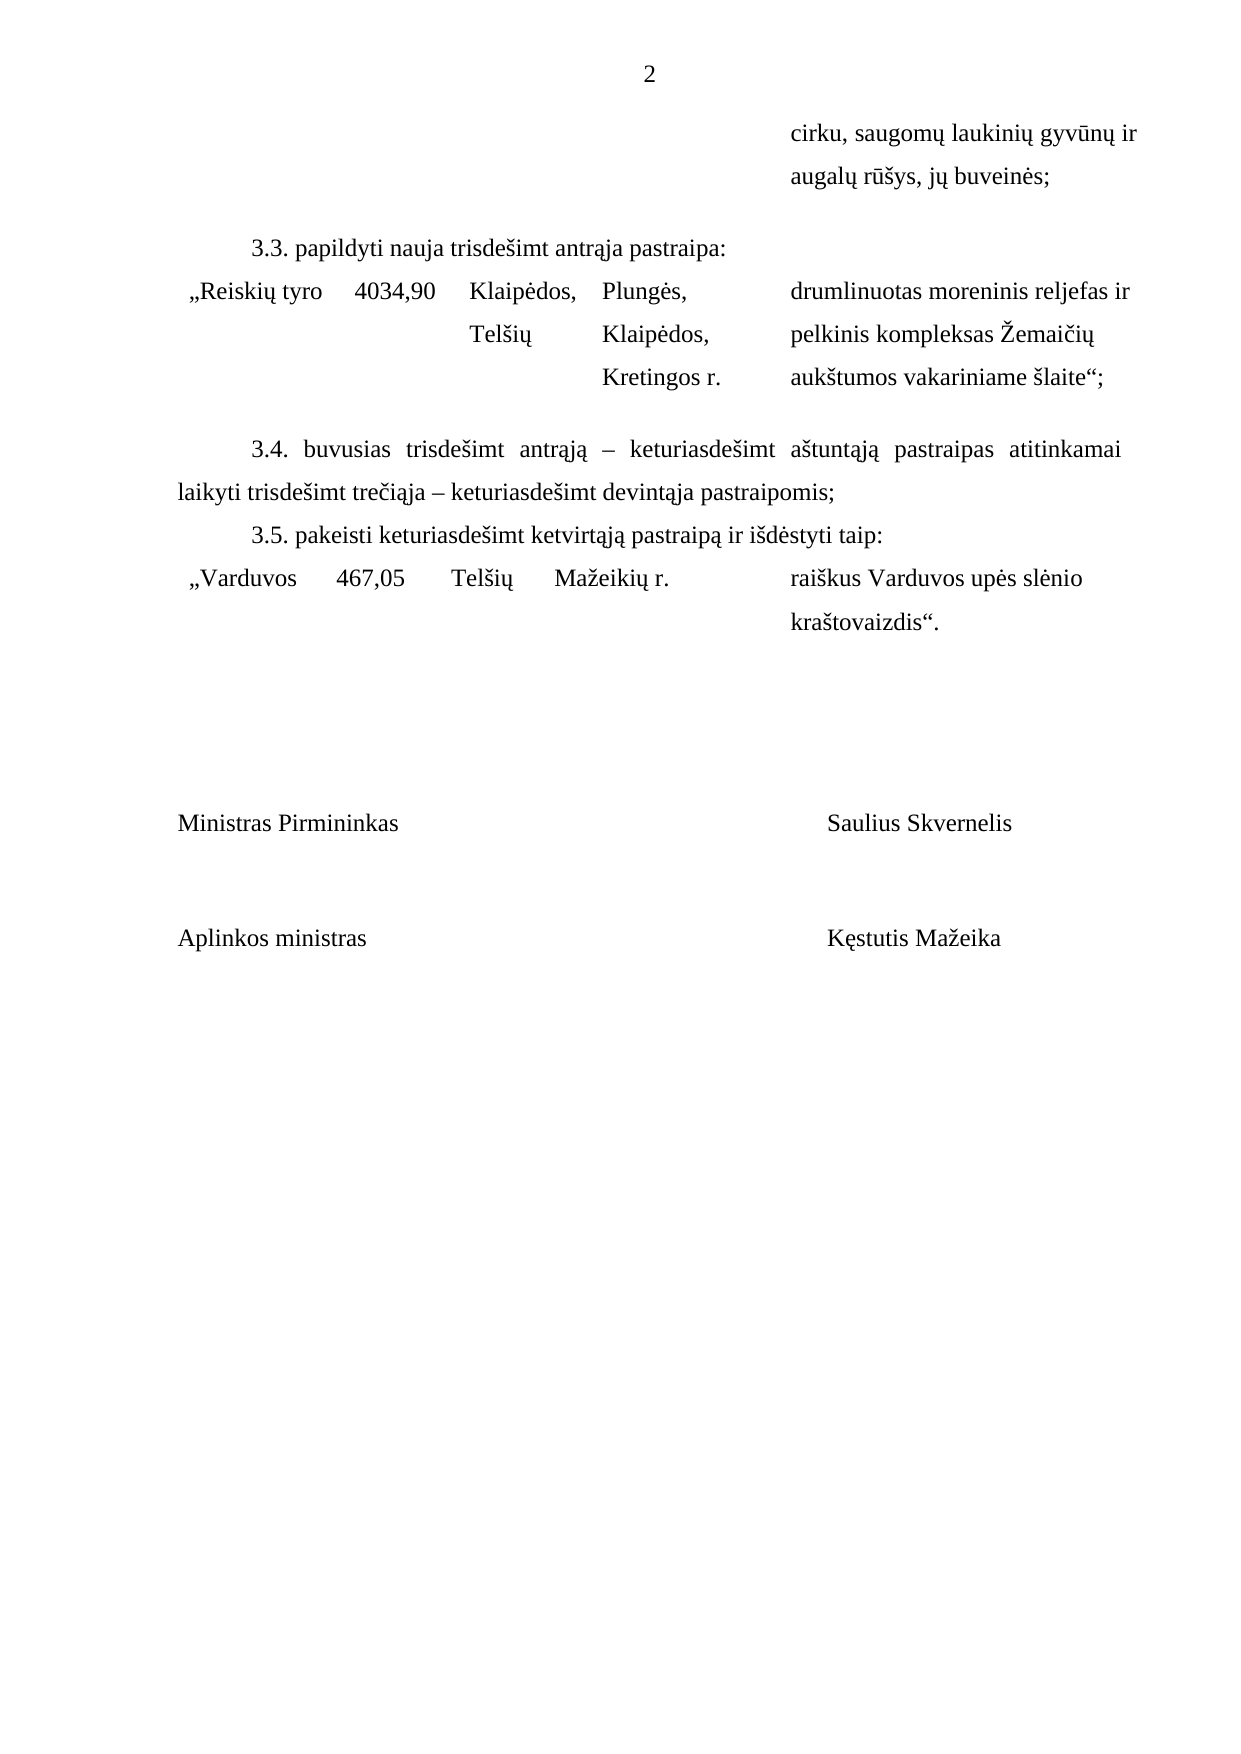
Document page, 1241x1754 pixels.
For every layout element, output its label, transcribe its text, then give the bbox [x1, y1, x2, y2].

table_header drumlinuotas moreninis reljefas ir pelkinis kompleksas Žemaičių aukštumos vakariniame šlaite“; [779, 276, 1148, 405]
table_header „Varduvos [177, 564, 336, 693]
table_header Mažeikių r. [543, 564, 779, 693]
table_header Plungės, Klaipėdos, Kretingos r. [591, 276, 779, 405]
table_header [543, 118, 779, 204]
table_header 467,05 [336, 564, 439, 693]
text 3.3. papildyti nauja trisdešimt antrąja pastraipa: [177, 233, 1122, 262]
table_header [336, 118, 439, 204]
table_header „Reiskių tyro [177, 276, 354, 405]
table_header Telšių [440, 564, 543, 693]
table_header cirku, saugomų laukinių gyvūnų ir augalų rūšys, jų buveinės; [779, 118, 1148, 204]
table_header raiškus Varduvos upės slėnio kraštovaizdis“. [779, 564, 1148, 693]
table_header Klaipėdos, Telšių [458, 276, 591, 405]
text 3.4. buvusias trisdešimt antrąją – keturiasdešimt aštuntąją pastraipas atitinkamai laikyti trisdešimt trečiąja – keturiasdešimt devintąja pastraipomis; [177, 434, 1122, 506]
text Ministras Pirmininkas Saulius Skvernelis [177, 808, 1122, 837]
text Aplinkos ministras Kęstutis Mažeika [177, 923, 1122, 952]
table_header [440, 118, 543, 204]
text 3.5. pakeisti keturiasdešimt ketvirtąją pastraipą ir išdėstyti taip: [177, 520, 1122, 549]
table_header [177, 118, 336, 204]
table_header 4034,90 [354, 276, 458, 405]
